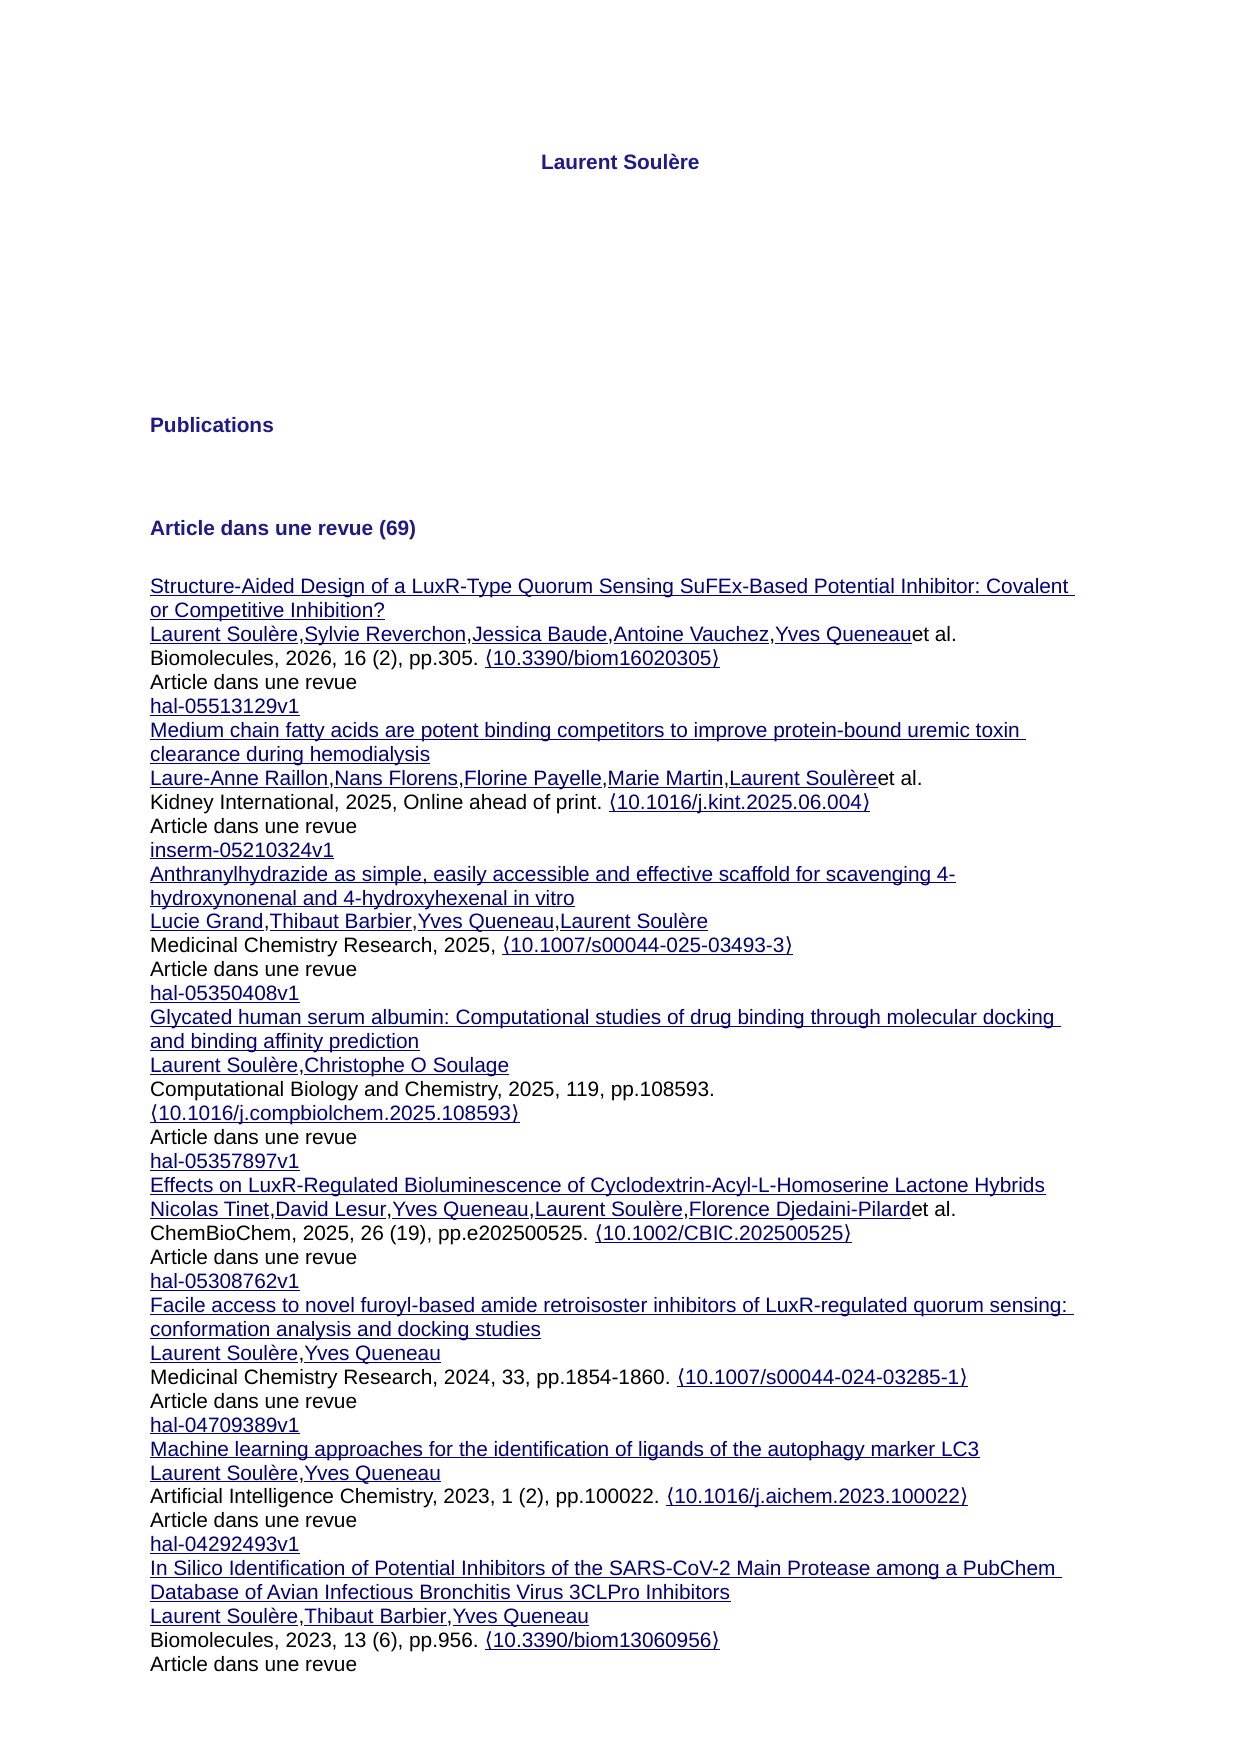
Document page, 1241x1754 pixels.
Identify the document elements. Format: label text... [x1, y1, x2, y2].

table_cell Machine learning approaches for the identification of ligands of the autophagy marker LC3 Laurent Soulère,Yves Queneau Artificial Intelligence Chemistry, 2023, 1 (2), pp.100022. ⟨10.1016/j.aichem.2023.100022⟩ Article dans une revue hal-04292493v1 [150, 1436, 1090, 1556]
table_cell Medium chain fatty acids are potent binding competitors to improve protein-bound uremic toxin clearance during hemodialysis Laure-Anne Raillon,Nans Florens,Florine Payelle,Marie Martin,Laurent Soulèreet al. Kidney International, 2025, Online ahead of print. ⟨10.1016/j.kint.2025.06.004⟩ Article dans une revue inserm-05210324v1 [150, 718, 1090, 861]
table_cell Effects on LuxR‐Regulated Bioluminescence of Cyclodextrin‐Acyl‐L‐Homoserine Lactone Hybrids Nicolas Tinet,David Lesur,Yves Queneau,Laurent Soulère,Florence Djedaini-Pilardet al. ChemBioChem, 2025, 26 (19), pp.e202500525. ⟨10.1002/CBIC.202500525⟩ Article dans une revue hal-05308762v1 [150, 1173, 1090, 1293]
table_header Structure-Aided Design of a LuxR-Type Quorum Sensing SuFEx-Based Potential Inhibitor: Covalent or Competitive Inhibition? Laurent Soulère,Sylvie Reverchon,Jessica Baude,Antoine Vauchez,Yves Queneauet al. Biomolecules, 2026, 16 (2), pp.305. ⟨10.3390/biom16020305⟩ Article dans une revue hal-05513129v1 [150, 574, 1090, 718]
table_cell In Silico Identification of Potential Inhibitors of the SARS-CoV-2 Main Protease among a PubChem Database of Avian Infectious Bronchitis Virus 3CLPro Inhibitors Laurent Soulère,Thibaut Barbier,Yves Queneau Biomolecules, 2023, 13 (6), pp.956. ⟨10.3390/biom13060956⟩ Article dans une revue [150, 1556, 1090, 1676]
table_cell Anthranylhydrazide as simple, easily accessible and effective scaffold for scavenging 4-hydroxynonenal and 4-hydroxyhexenal in vitro Lucie Grand,Thibaut Barbier,Yves Queneau,Laurent Soulère Medicinal Chemistry Research, 2025, ⟨10.1007/s00044-025-03493-3⟩ Article dans une revue hal-05350408v1 [150, 861, 1090, 1005]
subtitle Laurent Soulère [150, 150, 1090, 174]
subtitle Article dans une revue (69) [150, 516, 1090, 539]
table_cell Glycated human serum albumin: Computational studies of drug binding through molecular docking and binding affinity prediction Laurent Soulère,Christophe O Soulage Computational Biology and Chemistry, 2025, 119, pp.108593. ⟨10.1016/j.compbiolchem.2025.108593⟩ Article dans une revue hal-05357897v1 [150, 1005, 1090, 1173]
table_cell Facile access to novel furoyl-based amide retroisoster inhibitors of LuxR-regulated quorum sensing: conformation analysis and docking studies Laurent Soulère,Yves Queneau Medicinal Chemistry Research, 2024, 33, pp.1854-1860. ⟨10.1007/s00044-024-03285-1⟩ Article dans une revue hal-04709389v1 [150, 1293, 1090, 1436]
subtitle Publications [150, 412, 1090, 436]
